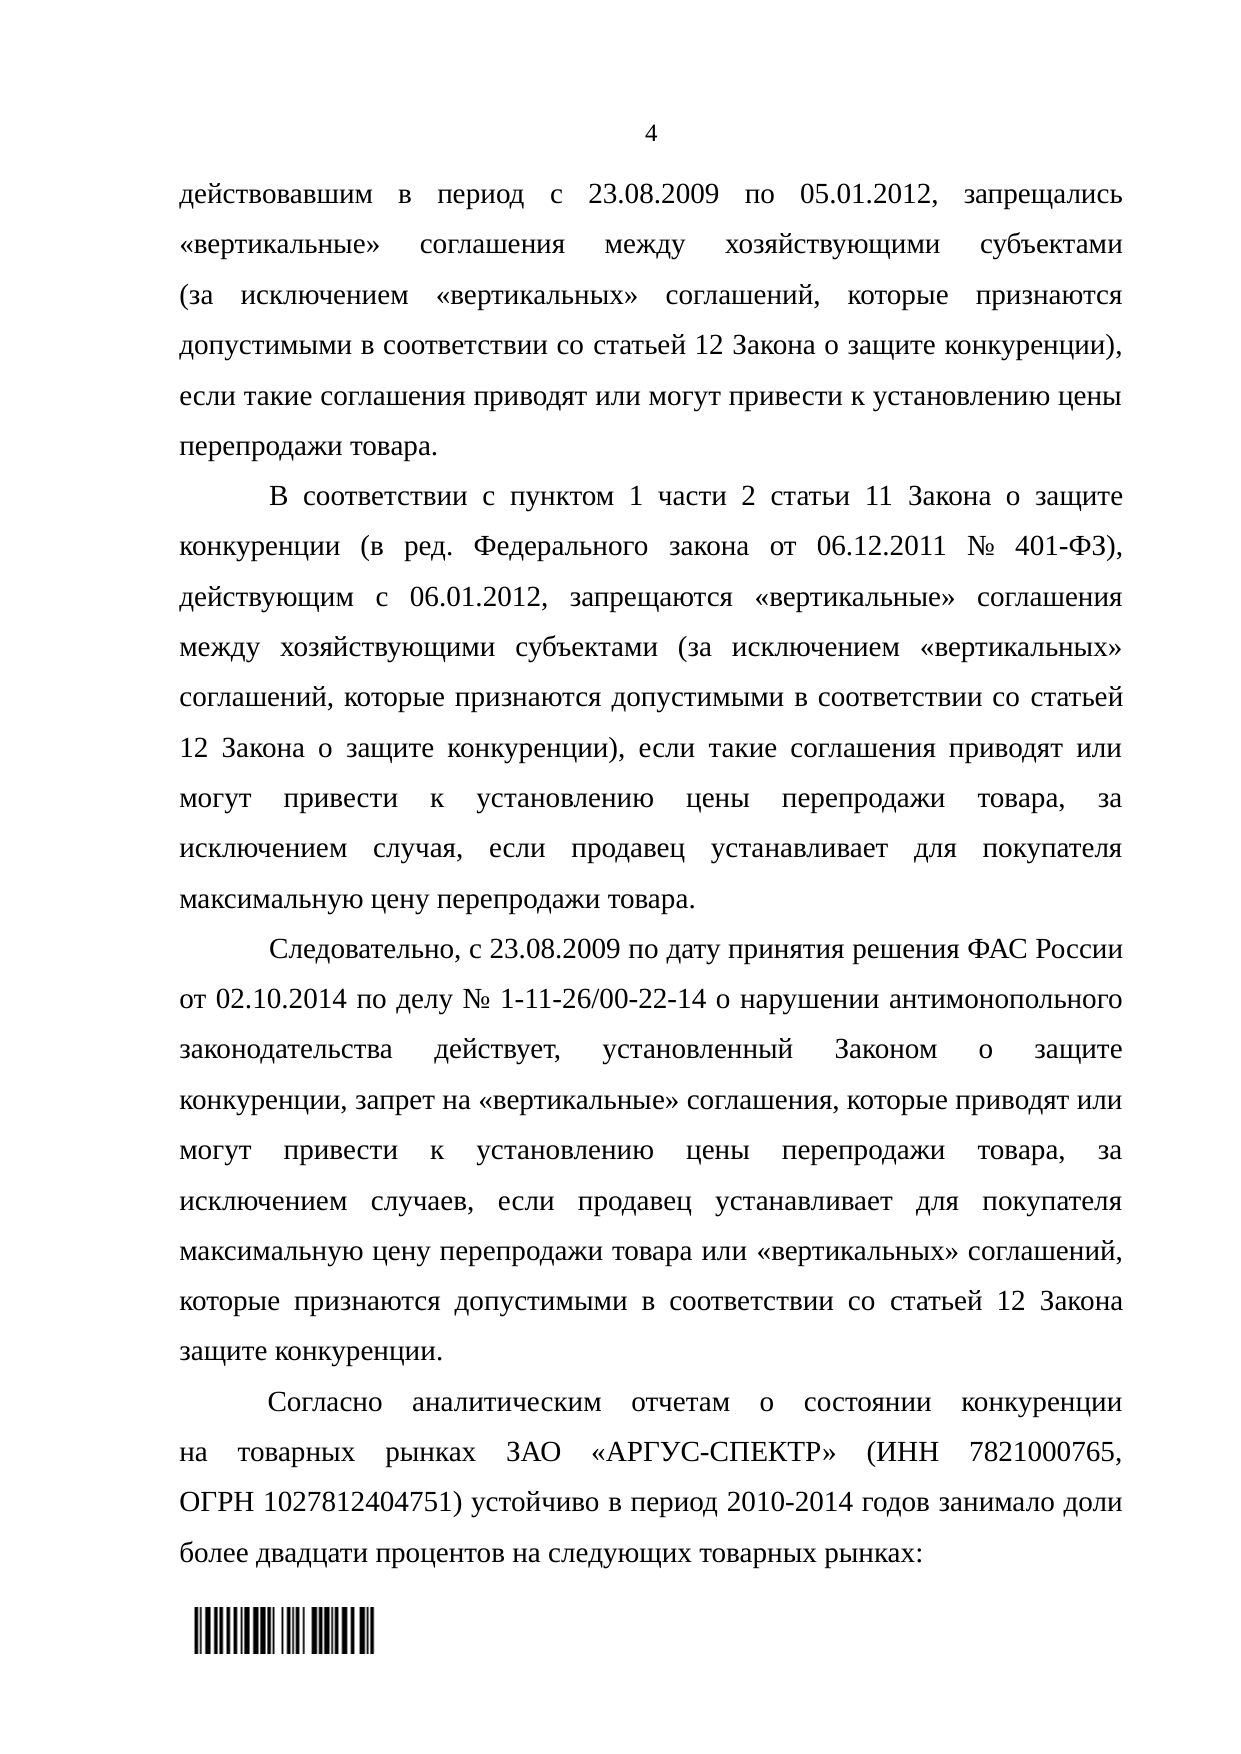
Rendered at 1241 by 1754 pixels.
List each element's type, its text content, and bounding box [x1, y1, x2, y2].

text Согласно аналитическим отчетам о состоянии конкуренции на товарных рынках ЗАО «АРГУС-СПЕКТР» (ИНН 7821000765, ОГРН 1027812404751) устойчиво в период 2010-2014 годов занимало доли более двадцати процентов на следующих товарных рынках: [179, 1384, 1123, 1568]
text В соответствии с пунктом 1 части 2 статьи 11 Закона о защите конкуренции (в ред. Федерального закона от 06.12.2011 № 401-ФЗ), действующим с 06.01.2012, запрещаются «вертикальные» соглашения между хозяйствующими субъектами (за исключением «вертикальных» соглашений, которые признаются допустимыми в соответствии со статьей 12 Закона о защите конкуренции), если такие соглашения приводят или могут привести к установлению цены перепродажи товара, за исключением случая, если продавец устанавливает для покупателя максимальную цену перепродажи товара. [179, 478, 1123, 914]
text Следовательно, с 23.08.2009 по дату принятия решения ФАС России от 02.10.2014 по делу № 1-11-26/00-22-14 о нарушении антимонопольного законодательства действует, установленный Законом о защите конкуренции, запрет на «вертикальные» соглашения, которые приводят или могут привести к установлению цены перепродажи товара, за исключением случаев, если продавец устанавливает для покупателя максимальную цену перепродажи товара или «вертикальных» соглашений, которые признаются допустимыми в соответствии со статьей 12 Закона защите конкуренции. [179, 931, 1123, 1367]
picture [179, 1607, 392, 1654]
text действовавшим в период с 23.08.2009 по 05.01.2012, запрещались «вертикальные» соглашения между хозяйствующими субъектами (за исключением «вертикальных» соглашений, которые признаются допустимыми в соответствии со статьей 12 Закона о защите конкуренции), если такие соглашения приводят или могут привести к установлению цены перепродажи товара. [179, 176, 1123, 461]
